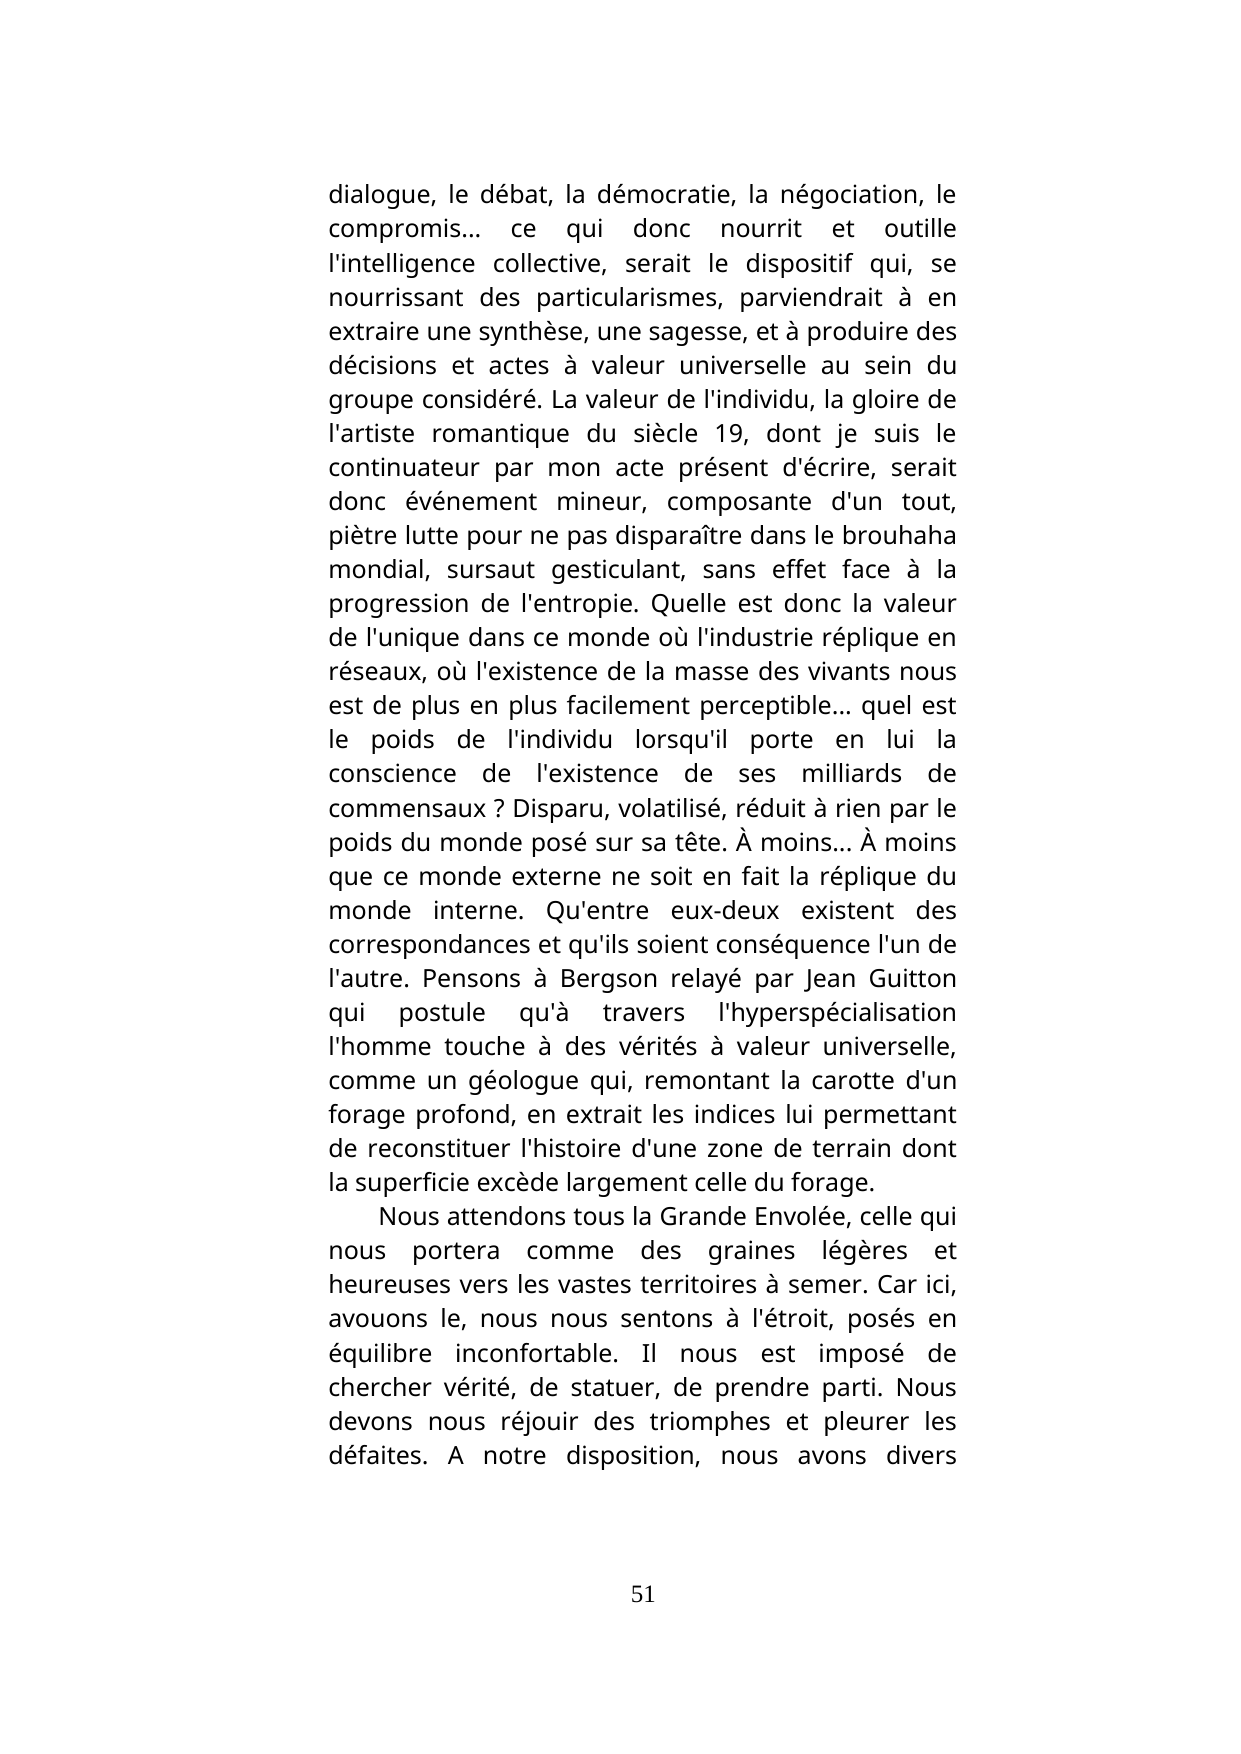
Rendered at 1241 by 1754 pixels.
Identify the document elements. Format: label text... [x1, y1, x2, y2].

text Nous attendons tous la Grande Envolée, celle qui nous portera comme des graines légères et heureuses vers les vastes territoires à semer. Car ici, avouons le, nous nous sentons à l'étroit, posés en équilibre inconfortable. Il nous est imposé de chercher vérité, de statuer, de prendre parti. Nous devons nous réjouir des triomphes et pleurer les défaites. A notre disposition, nous avons divers [328, 1199, 958, 1471]
text dialogue, le débat, la démocratie, la négociation, le compromis... ce qui donc nourrit et outille l'intelligence collective, serait le dispositif qui, se nourrissant des particularismes, parviendrait à en extraire une synthèse, une sagesse, et à produire des décisions et actes à valeur universelle au sein du groupe considéré. La valeur de l'individu, la gloire de l'artiste romantique du siècle 19, dont je suis le continuateur par mon acte présent d'écrire, serait donc événement mineur, composante d'un tout, piètre lutte pour ne pas disparaître dans le brouhaha mondial, sursaut gesticulant, sans effet face à la progression de l'entropie. Quelle est donc la valeur de l'unique dans ce monde où l'industrie réplique en réseaux, où l'existence de la masse des vivants nous est de plus en plus facilement perceptible... quel est le poids de l'individu lorsqu'il porte en lui la conscience de l'existence de ses milliards de commensaux ? Disparu, volatilisé, réduit à rien par le poids du monde posé sur sa tête. À moins... À moins que ce monde externe ne soit en fait la réplique du monde interne. Qu'entre eux-deux existent des correspondances et qu'ils soient conséquence l'un de l'autre. Pensons à Bergson relayé par Jean Guitton qui postule qu'à travers l'hyperspécialisation l'homme touche à des vérités à valeur universelle, comme un géologue qui, remontant la carotte d'un forage profond, en extrait les indices lui permettant de reconstituer l'histoire d'une zone de terrain dont la superficie excède largement celle du forage. [328, 177, 958, 1199]
